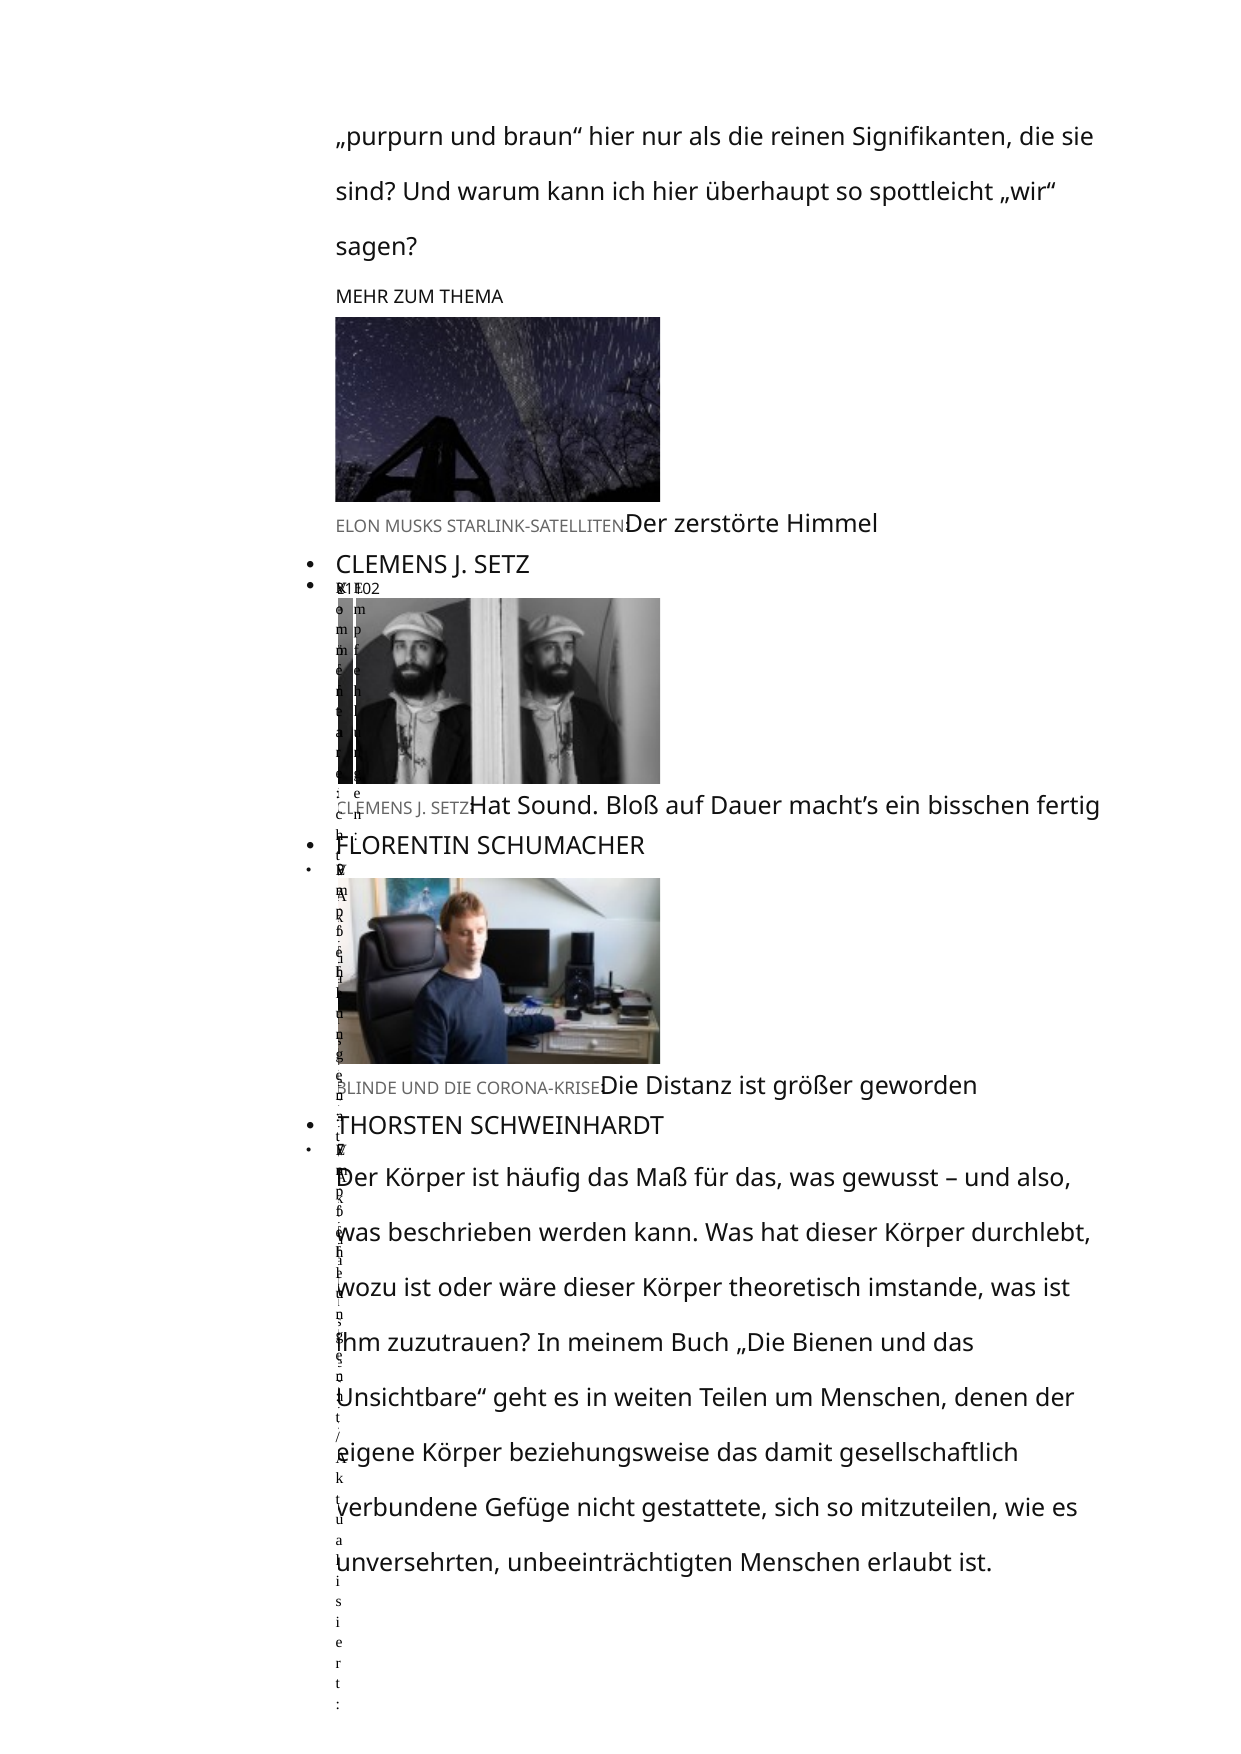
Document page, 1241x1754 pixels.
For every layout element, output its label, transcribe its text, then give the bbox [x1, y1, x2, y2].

picture [356, 598, 661, 784]
text CLEMENS J. SETZHat Sound. Bloß auf Dauer macht’s ein bisschen fertig [356, 787, 1122, 821]
text MEHR ZUM THEMA [335, 283, 1122, 309]
picture [338, 598, 353, 784]
list CLEMENS J. SETZ [335, 549, 1122, 579]
text Der Körper ist häufig das Maß für das, was gewusst – und also, was beschrieben werden kann. Was hat dieser Körper durchlebt, wozu ist oder wäre dieser Körper theoretisch imstande, was ist ihm zuzutrauen? In meinem Buch „Die Bienen und das Unsichtbare“ geht es in weiten Teilen um Menschen, denen der eigene Körper beziehungsweise das damit gesellschaftlich verbundene Gefüge nicht gestattete, sich so mitzuteilen, wie es unversehrten, unbeeinträchtigten Menschen erlaubt ist. [338, 1159, 1122, 1579]
list THORSTEN SCHWEINHARDT [338, 1111, 1122, 1141]
list 7 [338, 1141, 1122, 1159]
picture [335, 317, 661, 502]
text BLINDE UND DIE CORONA-KRISEDie Distanz ist größer geworden [338, 1068, 1122, 1102]
picture [338, 878, 661, 1064]
list 21102 [356, 579, 1122, 599]
list 9 [338, 861, 1122, 879]
list 21102 [338, 579, 353, 598]
list FLORENTIN SCHUMACHER [338, 831, 1122, 861]
text ELON MUSKS STARLINK-SATELLITENDer zerstörte Himmel [335, 506, 1122, 540]
text „purpurn und braun“ hier nur als die reinen Signifikanten, die sie sind? Und warum kann ich hier überhaupt so spottleicht „wir“ sagen? [335, 118, 1122, 262]
